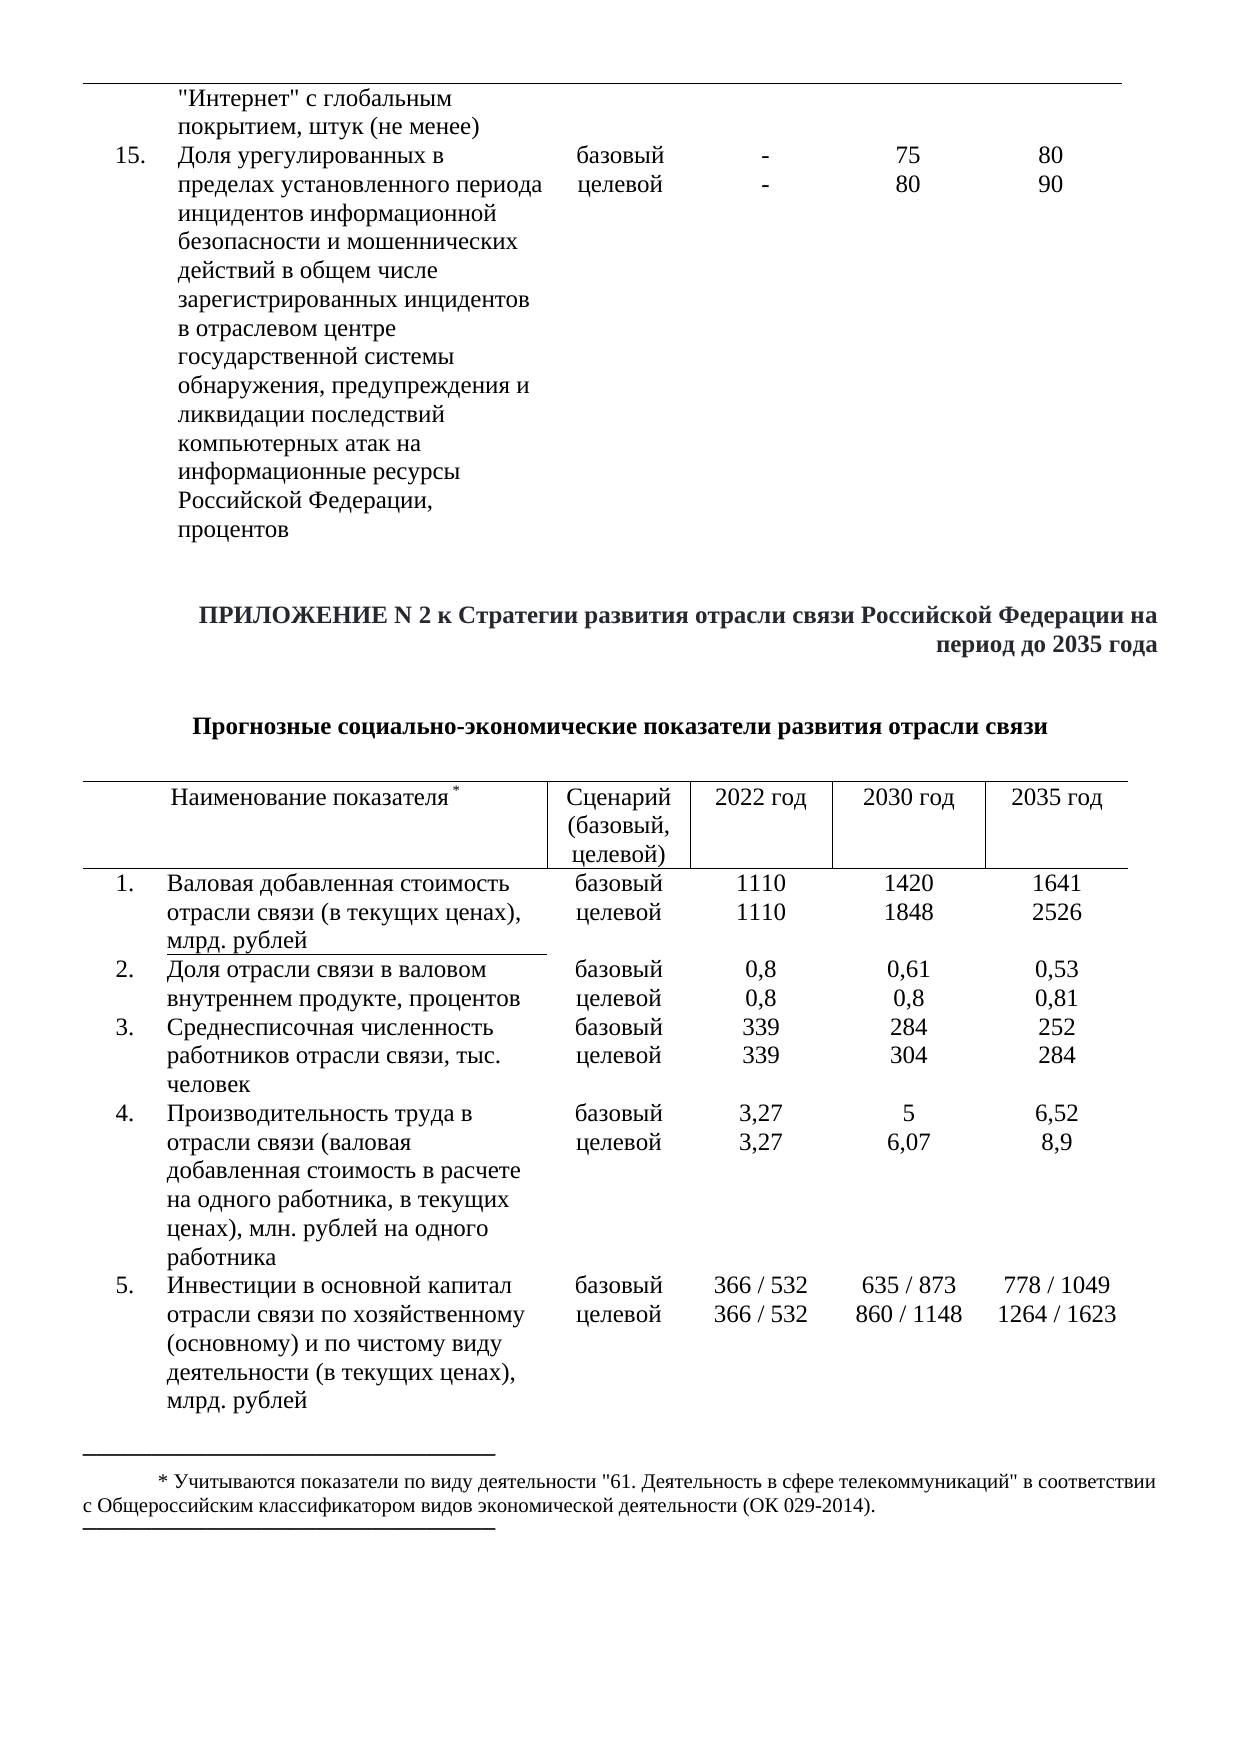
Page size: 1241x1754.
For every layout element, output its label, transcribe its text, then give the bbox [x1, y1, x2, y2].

table_cell 1848 [832, 897, 986, 954]
table_cell 3. [83, 1012, 167, 1041]
text ────────────────────────────── [83, 1443, 1157, 1469]
table_cell "Интернет" с глобальным покрытием, штук (не менее) [178, 84, 546, 140]
table_cell [83, 1041, 167, 1098]
table_cell целевой [548, 1041, 690, 1098]
table_cell 635 / 873 [832, 1271, 986, 1299]
table_cell 284 [986, 1041, 1128, 1098]
table_cell Инвестиции в основной капитал отрасли связи по хозяйственному (основному) и по чистому виду деятельности (в текущих ценах), млрд. рублей [167, 1271, 547, 1414]
table_cell базовый [546, 140, 694, 169]
table_cell - [694, 169, 837, 571]
table_cell 339 [690, 1012, 832, 1041]
table_cell 5 [832, 1098, 986, 1127]
table_cell 1420 [832, 869, 986, 897]
table_cell 0,8 [690, 954, 832, 983]
table_cell 0,8 [832, 983, 986, 1012]
table_cell [837, 84, 979, 140]
table_cell базовый [548, 1098, 690, 1127]
table_cell 1. [83, 869, 167, 897]
subtitle Прогнозные социально-экономические показатели развития отрасли связи [83, 711, 1157, 740]
table_cell целевой [548, 1299, 690, 1414]
table_cell 1641 [986, 869, 1128, 897]
table_cell 252 [986, 1012, 1128, 1041]
table_cell - [694, 84, 837, 140]
table_header 2022 год [691, 782, 832, 868]
table_cell 2. [83, 954, 167, 983]
table_cell 3,27 [690, 1098, 832, 1127]
table_cell 2526 [986, 897, 1128, 954]
table_cell 8,9 [986, 1127, 1128, 1271]
table_cell Среднесписочная численность работников отрасли связи, тыс. человек [167, 1012, 547, 1098]
table_cell [83, 983, 167, 1012]
table_cell 1264 / 1623 [986, 1299, 1128, 1414]
text * Учитываются показатели по виду деятельности "61. Деятельность в сфере телекоммуникаций" в соответствии с Общероссийским классификатором видов экономической деятельности (ОК 029-2014). [83, 1469, 1157, 1517]
table_cell 75 [837, 140, 979, 169]
table_cell 0,8 [690, 983, 832, 1012]
table_cell базовый [548, 1271, 690, 1299]
table_cell 80 [979, 140, 1122, 169]
table_cell целевой [548, 1127, 690, 1271]
table_cell целевой [548, 897, 690, 954]
table_cell 6,52 [986, 1098, 1128, 1127]
table_cell - [694, 140, 837, 169]
table_cell 5. [83, 1271, 167, 1299]
table_cell 366 / 532 [690, 1271, 832, 1299]
table_cell 366 / 532 [690, 1299, 832, 1414]
table_cell 778 / 1049 [986, 1271, 1128, 1299]
table_cell 80 [837, 169, 979, 571]
table_cell базовый [548, 954, 690, 983]
table_header Сценарий (базовый, целевой) [548, 782, 690, 868]
table_cell Валовая добавленная стоимость отрасли связи (в текущих ценах), млрд. рублей [167, 869, 547, 954]
table_cell [546, 84, 694, 140]
table_header Наименование показателя * [83, 782, 547, 868]
table_cell 6,07 [832, 1127, 986, 1271]
table_cell 860 / 1148 [832, 1299, 986, 1414]
table_cell Доля отрасли связи в валовом внутреннем продукте, процентов [167, 955, 547, 1012]
table_cell 0,53 [986, 954, 1128, 983]
table_cell Доля урегулированных в пределах установленного периода инцидентов информационной безопасности и мошеннических действий в общем числе зарегистрированных инцидентов в отраслевом центре государственной системы обнаружения, предупреждения и ликвидации последствий компьютерных атак на информационные ресурсы Российской Федерации, процентов [178, 140, 546, 571]
table_cell [979, 84, 1122, 140]
table_cell [83, 1299, 167, 1414]
table_cell 284 [832, 1012, 986, 1041]
table_cell целевой [548, 983, 690, 1012]
table_cell 1110 [690, 869, 832, 897]
table_cell 339 [690, 1041, 832, 1098]
table_cell 0,81 [986, 983, 1128, 1012]
table_cell [83, 169, 178, 571]
table_cell Производительность труда в отрасли связи (валовая добавленная стоимость в расчете на одного работника, в текущих ценах), млн. рублей на одного работника [167, 1098, 547, 1271]
table_cell целевой [546, 169, 694, 571]
text ────────────────────────────── [83, 1517, 1157, 1543]
table_cell [83, 84, 178, 140]
table_cell 1110 [690, 897, 832, 954]
table_header 2035 год [986, 782, 1128, 868]
table_cell 4. [83, 1098, 167, 1127]
table_header 2030 год [833, 782, 985, 868]
table_cell 90 [979, 169, 1122, 571]
table_cell [83, 1127, 167, 1271]
table_cell базовый [548, 1012, 690, 1041]
table_cell 15. [83, 140, 178, 169]
table_cell 304 [832, 1041, 986, 1098]
text ПРИЛОЖЕНИЕ N 2 к Стратегии развития отрасли связи Российской Федерации на период до 2035 года [83, 600, 1157, 658]
table_cell 3,27 [690, 1127, 832, 1271]
table_cell [83, 897, 167, 954]
table_cell базовый [548, 869, 690, 897]
table_cell 0,61 [832, 954, 986, 983]
